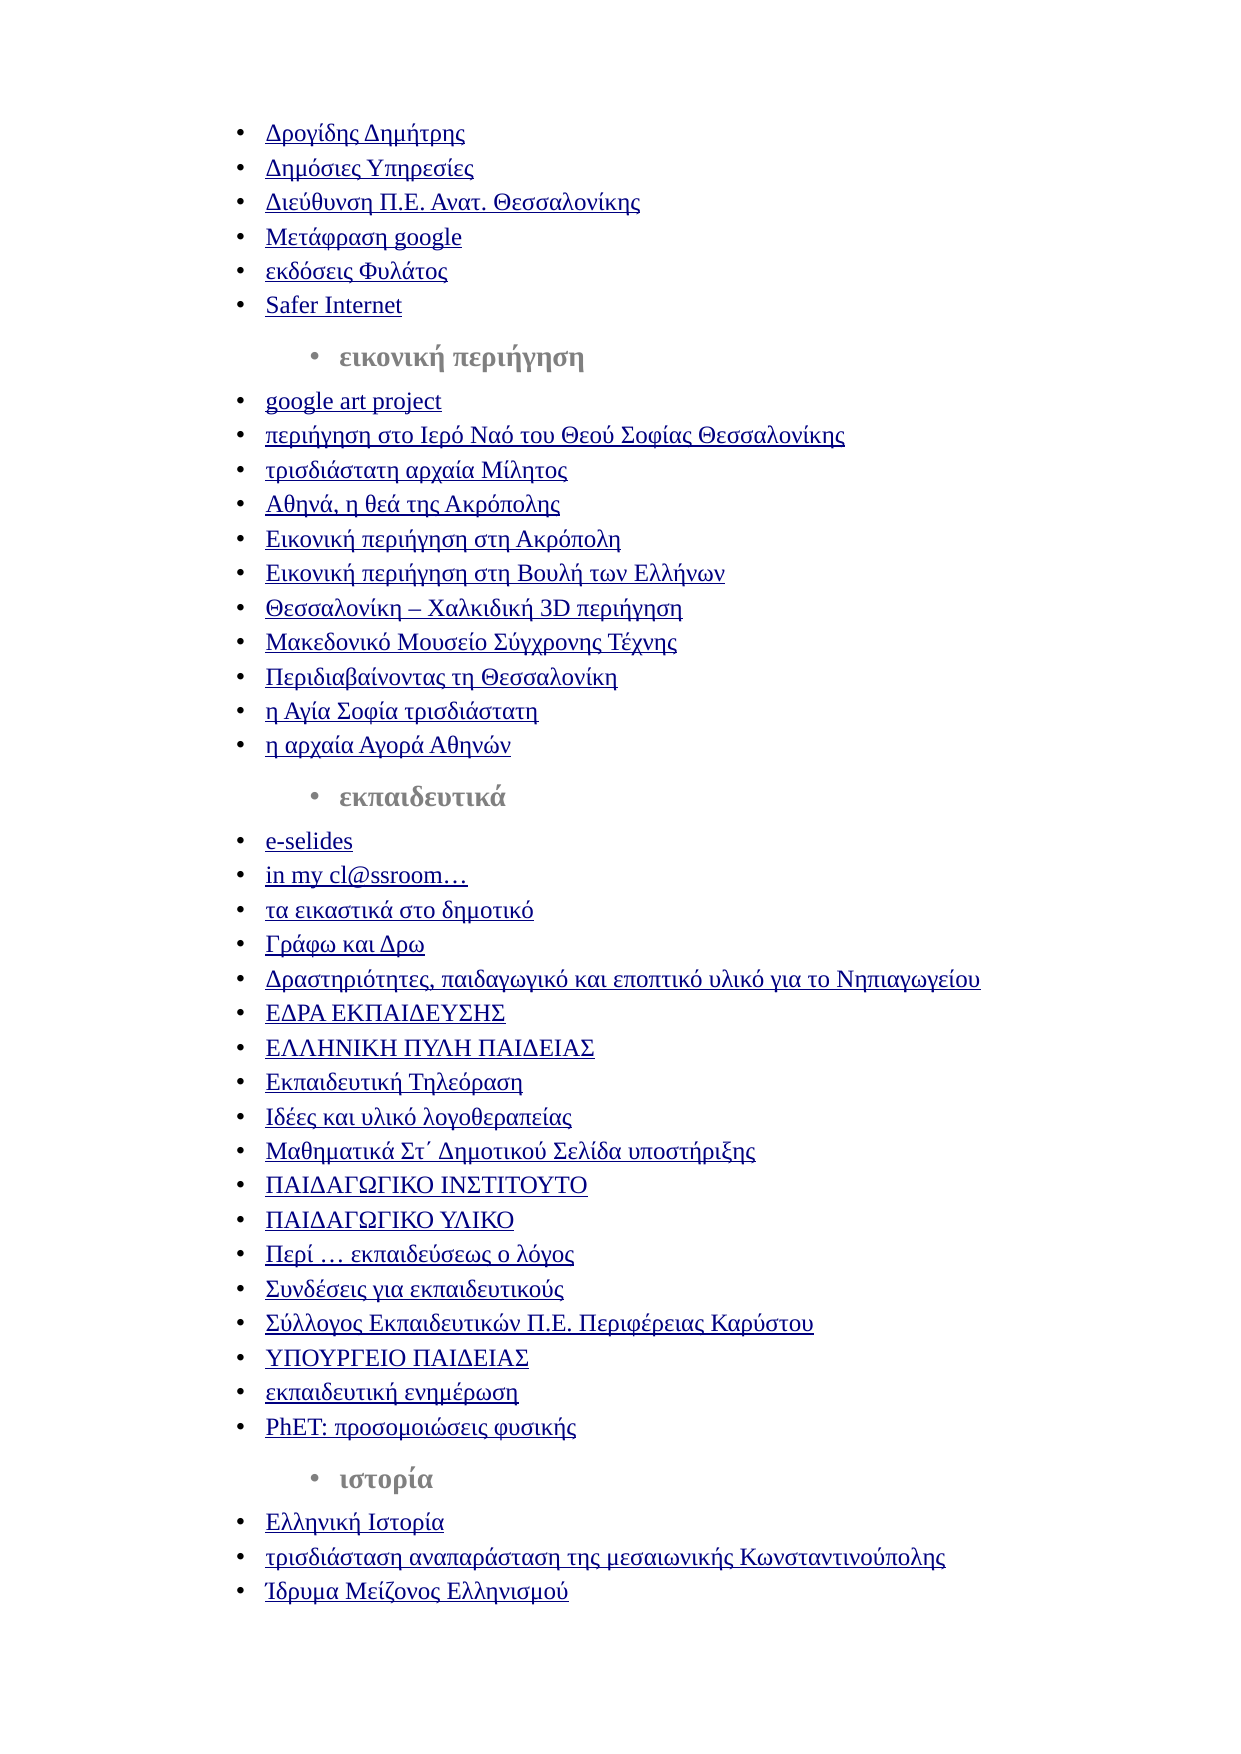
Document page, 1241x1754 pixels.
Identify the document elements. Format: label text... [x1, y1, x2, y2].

list Γράφω και Δρω [236, 929, 1122, 958]
list Δημόσιες Υπηρεσίες [236, 153, 1122, 181]
list εκδόσεις Φυλάτος [236, 256, 1122, 285]
subtitle εκπαιδευτικά [309, 779, 1122, 813]
list ΠΑΙΔΑΓΩΓΙΚΟ ΥΛΙΚΟ [236, 1205, 1122, 1234]
list η Αγία Σοφία τρισδιάστατη [236, 696, 1122, 725]
list Διεύθυνση Π.Ε. Ανατ. Θεσσαλονίκης [236, 187, 1122, 216]
list Δραστηριότητες, παιδαγωγικό και εποπτικό υλικό για το Νηπιαγωγείου [236, 964, 1122, 992]
list εκπαιδευτική ενημέρωση [236, 1377, 1122, 1406]
list PhET: προσομοιώσεις φυσικής [236, 1412, 1122, 1441]
list Μαθηματικά Στ΄ Δημοτικού Σελίδα υποστήριξης [236, 1136, 1122, 1165]
list e-selides [236, 826, 1122, 854]
list Εικονική περιήγηση στη Ακρόπολη [236, 524, 1122, 552]
list περιήγηση στο Ιερό Ναό του Θεού Σοφίας Θεσσαλονίκης [236, 420, 1122, 449]
list η αρχαία Αγορά Αθηνών [236, 731, 1122, 759]
list Εκπαιδευτική Τηλεόραση [236, 1067, 1122, 1096]
list Δρογίδης Δημήτρης [236, 118, 1122, 147]
list Περί … εκπαιδεύσεως ο λόγος [236, 1239, 1122, 1268]
list Μετάφραση google [236, 222, 1122, 250]
list Εικονική περιήγηση στη Βουλή των Ελλήνων [236, 558, 1122, 587]
list Ιδέες και υλικό λογοθεραπείας [236, 1102, 1122, 1130]
list τρισδιάσταση αναπαράσταση της μεσαιωνικής Κωνσταντινούπολης [236, 1542, 1122, 1570]
list Eλληνική Ιστορία [236, 1507, 1122, 1536]
list τα εικαστικά στο δημοτικό [236, 895, 1122, 923]
list ΕΛΛΗΝΙΚΗ ΠΥΛΗ ΠΑΙΔΕΙΑΣ [236, 1033, 1122, 1061]
subtitle εικονική περιήγηση [309, 339, 1122, 373]
list Περιδιαβαίνοντας τη Θεσσαλονίκη [236, 662, 1122, 690]
list Συνδέσεις για εκπαιδευτικούς [236, 1274, 1122, 1303]
list Safer Internet [236, 291, 1122, 319]
list Ίδρυμα Μείζονος Ελληνισμού [236, 1576, 1122, 1605]
list Θεσσαλονίκη – Χαλκιδική 3D περιήγηση [236, 593, 1122, 621]
list ΠΑΙΔΑΓΩΓΙΚΟ ΙΝΣΤΙΤΟΥΤΟ [236, 1171, 1122, 1199]
list in my cl@ssroom… [236, 860, 1122, 889]
list Μακεδονικό Μουσείο Σύγχρονης Τέχνης [236, 627, 1122, 656]
list Σύλλογος Εκπαιδευτικών Π.Ε. Περιφέρειας Καρύστου [236, 1308, 1122, 1337]
list Αθηνά, η θεά της Ακρόπολης [236, 489, 1122, 518]
list google art project [236, 386, 1122, 414]
list τρισδιάστατη αρχαία Μίλητος [236, 455, 1122, 483]
list ΕΔΡΑ ΕΚΠΑΙΔΕΥΣΗΣ [236, 998, 1122, 1027]
subtitle ιστορία [309, 1461, 1122, 1494]
list ΥΠΟΥΡΓΕΙΟ ΠΑΙΔΕΙΑΣ [236, 1343, 1122, 1372]
